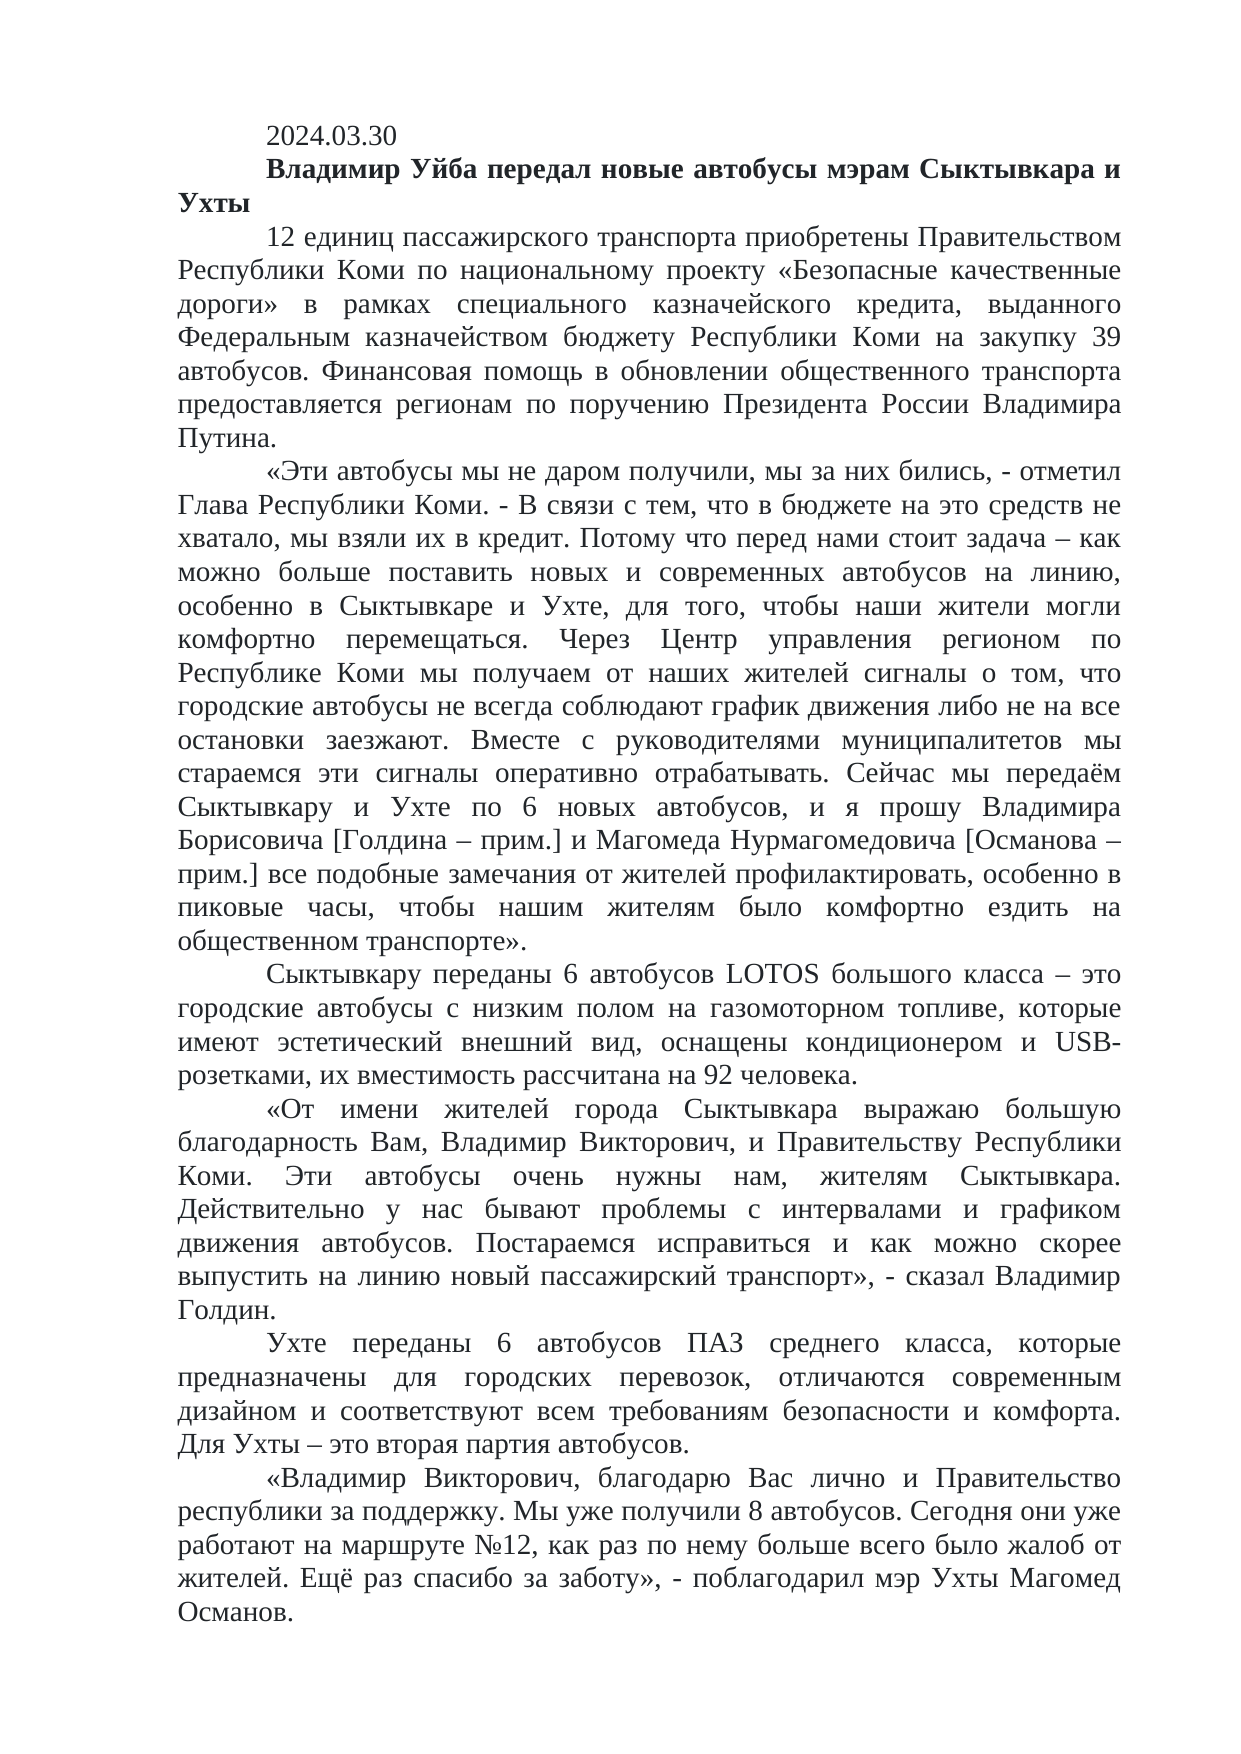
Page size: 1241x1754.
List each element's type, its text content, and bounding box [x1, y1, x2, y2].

text «От имени жителей города Сыктывкара выражаю большую благодарность Вам, Владимир Викторович, и Правительству Республики Коми. Эти автобусы очень нужны нам, жителям Сыктывкара. Действительно у нас бывают проблемы с интервалами и графиком движения автобусов. Постараемся исправиться и как можно скорее выпустить на линию новый пассажирский транспорт», - сказал Владимир Голдин. [177, 1091, 1122, 1326]
text 12 единиц пассажирского транспорта приобретены Правительством Республики Коми по национальному проекту «Безопасные качественные дороги» в рамках специального казначейского кредита, выданного Федеральным казначейством бюджету Республики Коми на закупку 39 автобусов. Финансовая помощь в обновлении общественного транспорта предоставляется регионам по поручению Президента России Владимира Путина. [177, 219, 1122, 453]
text «Владимир Викторович, благодарю Вас лично и Правительство республики за поддержку. Мы уже получили 8 автобусов. Сегодня они уже работают на маршруте №12, как раз по нему больше всего было жалоб от жителей. Ещё раз спасибо за заботу», - поблагодарил мэр Ухты Магомед Османов. [177, 1460, 1122, 1627]
text «Эти автобусы мы не даром получили, мы за них бились, - отметил Глава Республики Коми. - В связи с тем, что в бюджете на это средств не хватало, мы взяли их в кредит. Потому что перед нами стоит задача – как можно больше поставить новых и современных автобусов на линию, особенно в Сыктывкаре и Ухте, для того, чтобы наши жители могли комфортно перемещаться. Через Центр управления регионом по Республике Коми мы получаем от наших жителей сигналы о том, что городские автобусы не всегда соблюдают график движения либо не на все остановки заезжают. Вместе с руководителями муниципалитетов мы стараемся эти сигналы оперативно отрабатывать. Сейчас мы передаём Сыктывкару и Ухте по 6 новых автобусов, и я прошу Владимира Борисовича [Голдина – прим.] и Магомеда Нурмагомедовича [Османова – прим.] все подобные замечания от жителей профилактировать, особенно в пиковые часы, чтобы нашим жителям было комфортно ездить на общественном транспорте». [177, 453, 1122, 957]
text Ухте переданы 6 автобусов ПАЗ среднего класса, которые предназначены для городских перевозок, отличаются современным дизайном и соответствуют всем требованиям безопасности и комфорта. Для Ухты – это вторая партия автобусов. [177, 1326, 1122, 1460]
text Сыктывкару переданы 6 автобусов LOTOS большого класса – это городские автобусы с низким полом на газомоторном топливе, которые имеют эстетический внешний вид, оснащены кондиционером и USB-розетками, их вместимость рассчитана на 92 человека. [177, 957, 1122, 1091]
subtitle Владимир Уйба передал новые автобусы мэрам Сыктывкара и Ухты [177, 152, 1122, 219]
subtitle 2024.03.30 [177, 118, 1122, 152]
